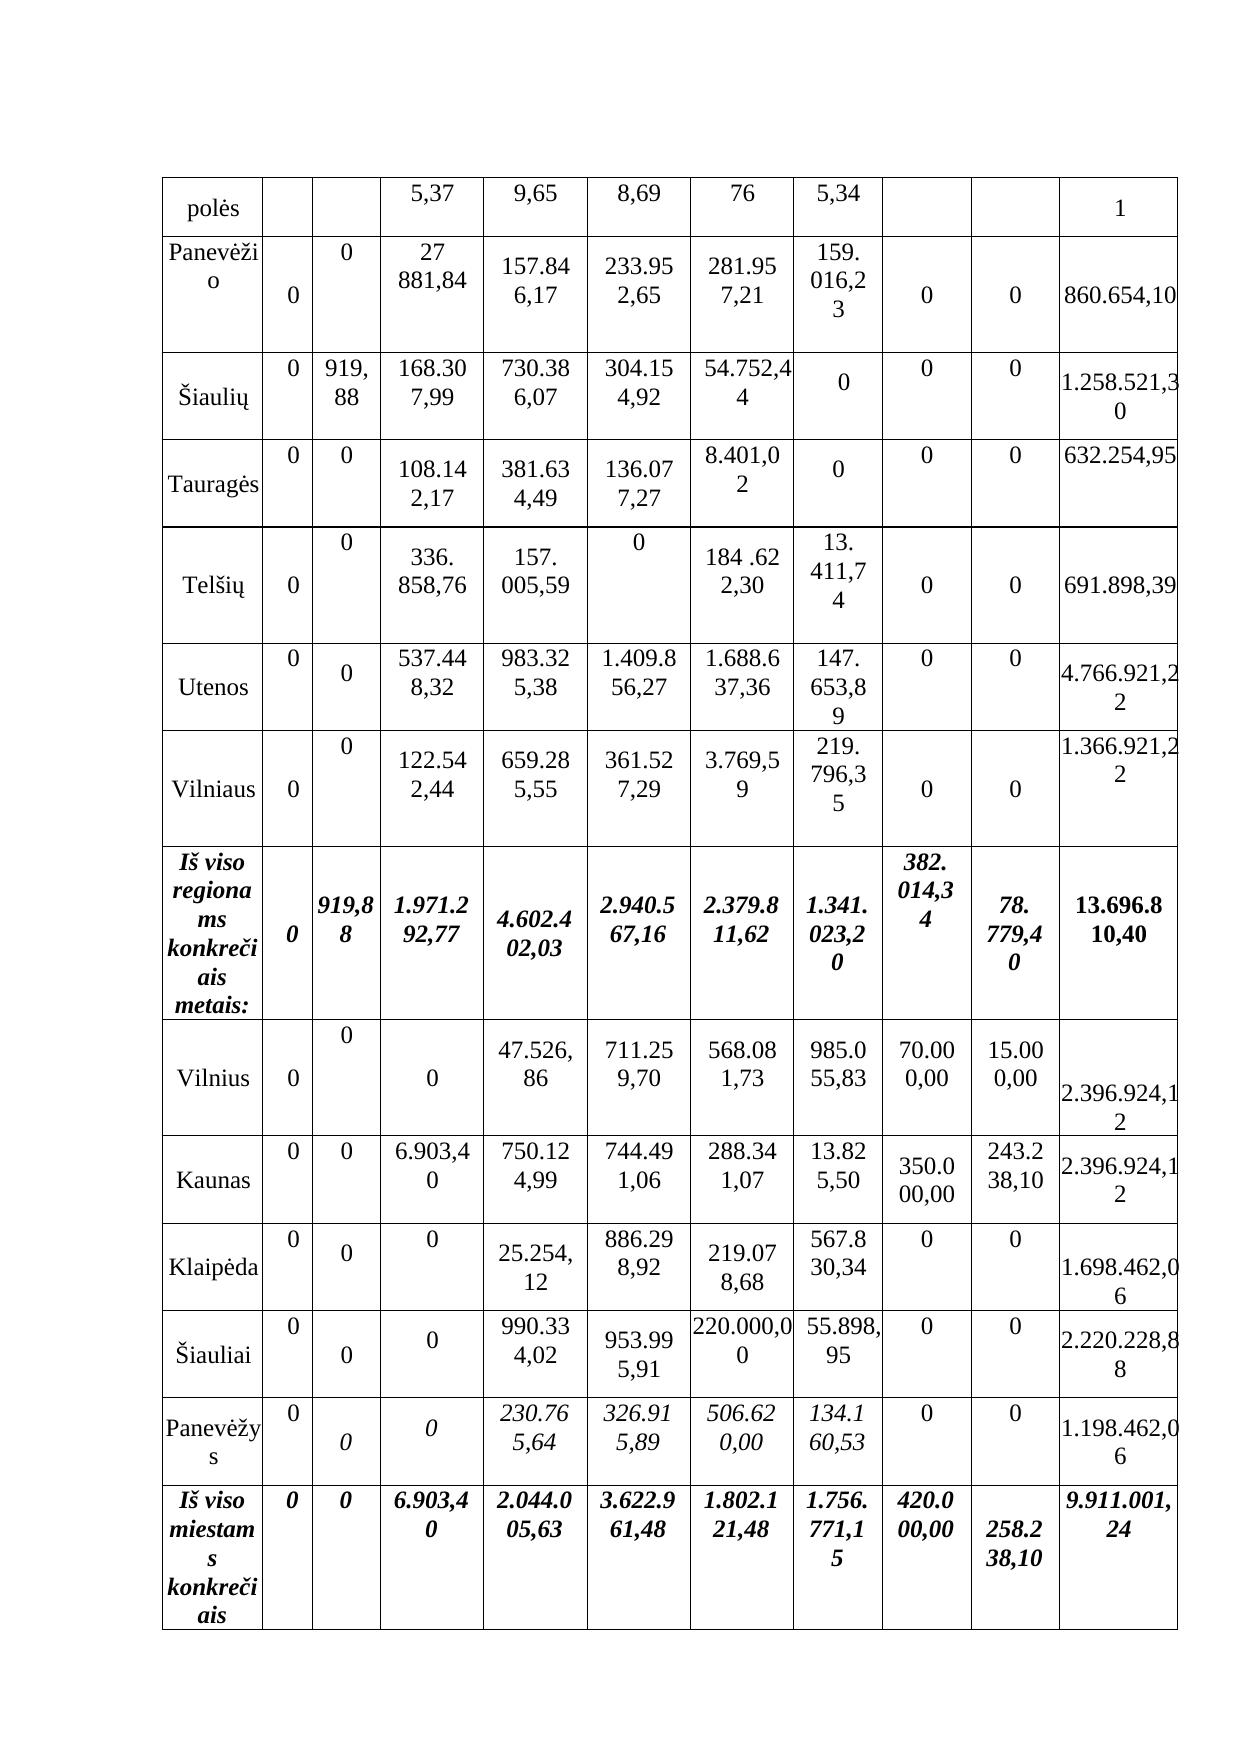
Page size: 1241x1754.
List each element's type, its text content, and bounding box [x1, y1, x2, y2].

table_cell 157.846,17 [484, 237, 587, 352]
table_cell 0 [263, 1311, 312, 1397]
table_cell 27 881,84 [381, 237, 483, 352]
table_cell 0 [263, 1136, 312, 1223]
table_cell 13.825,50 [794, 1136, 882, 1223]
table_cell Iš viso regionams konkrečiais metais: [163, 847, 262, 1019]
table_cell 326.915,89 [588, 1398, 690, 1484]
table_cell 25.254,12 [484, 1224, 587, 1310]
table_cell 0 [263, 731, 312, 846]
table_cell 6.903,40 [381, 1136, 483, 1223]
table_cell 990.334,02 [484, 1311, 587, 1397]
table_cell 258.238,10 [972, 1486, 1059, 1629]
table_cell 1.409.856,27 [588, 644, 690, 730]
table_cell 632.254,95 [1060, 440, 1177, 526]
table_cell 54.752,44 [691, 353, 793, 439]
table_cell 0 [883, 1224, 971, 1310]
table_cell 0 [313, 528, 380, 642]
table_cell 0 [972, 353, 1059, 439]
table_cell 0 [313, 440, 380, 526]
table_cell 0 [381, 1398, 483, 1484]
table_cell 350.000,00 [883, 1136, 971, 1223]
table_cell 0 [381, 1311, 483, 1397]
table_cell 4.602.402,03 [484, 847, 587, 1019]
table_cell 0 [263, 644, 312, 730]
table_cell 5,34 [794, 178, 882, 236]
table_cell 230.765,64 [484, 1398, 587, 1484]
table_cell 3.769,59 [691, 731, 793, 846]
table_cell 0 [263, 1398, 312, 1484]
table_cell 1.802.121,48 [691, 1486, 793, 1629]
table_cell 711.259,70 [588, 1020, 690, 1135]
table_cell 382. 014,34 [883, 847, 971, 1019]
table_cell Klaipėda [163, 1224, 262, 1310]
table_cell 2.044.005,63 [484, 1486, 587, 1629]
table_cell 0 [972, 1398, 1059, 1484]
table_cell 919,88 [313, 847, 380, 1019]
table_cell 0 [381, 1020, 483, 1135]
table_cell 0 [313, 1224, 380, 1310]
table_cell 0 [313, 1486, 380, 1629]
table_cell 0 [313, 1020, 380, 1135]
table_cell 0 [313, 1311, 380, 1397]
table_cell 1.258.521,30 [1060, 353, 1177, 439]
table_cell 9,65 [484, 178, 587, 236]
table_cell 47.526,86 [484, 1020, 587, 1135]
table_cell 0 [972, 528, 1059, 642]
table_cell 568.081,73 [691, 1020, 793, 1135]
table_cell Iš viso miestams konkrečiais [163, 1486, 262, 1629]
table_cell 219. 796,35 [794, 731, 882, 846]
table_cell 381.634,49 [484, 440, 587, 526]
table_cell 288.341,07 [691, 1136, 793, 1223]
table_cell 0 [313, 644, 380, 730]
table_cell 567.830,34 [794, 1224, 882, 1310]
table_cell 219.078,68 [691, 1224, 793, 1310]
table_cell 0 [263, 1486, 312, 1629]
table_cell 136.077,27 [588, 440, 690, 526]
table_cell 9.911.001,24 [1060, 1486, 1177, 1629]
table_cell 70.000,00 [883, 1020, 971, 1135]
table_cell 1.756.771,15 [794, 1486, 882, 1629]
table_cell 243.238,10 [972, 1136, 1059, 1223]
table_cell [972, 178, 1059, 236]
table_cell 0 [263, 528, 312, 642]
table_cell 1.698.462,06 [1060, 1224, 1177, 1310]
table_cell 420.000,00 [883, 1486, 971, 1629]
table_cell [263, 178, 312, 236]
table_cell 744.491,06 [588, 1136, 690, 1223]
table_cell 1.198.462,06 [1060, 1398, 1177, 1484]
table_cell 134.160,53 [794, 1398, 882, 1484]
table_cell 15.000,00 [972, 1020, 1059, 1135]
table_cell 8.401,02 [691, 440, 793, 526]
table_cell 0 [263, 237, 312, 352]
table_cell Utenos [163, 644, 262, 730]
table_cell 168.307,99 [381, 353, 483, 439]
table_cell 537.448,32 [381, 644, 483, 730]
table_cell 108.142,17 [381, 440, 483, 526]
table_cell 220.000,00 [691, 1311, 793, 1397]
table_cell 233.952,65 [588, 237, 690, 352]
table_cell 0 [263, 353, 312, 439]
table_cell 919,88 [313, 353, 380, 439]
table_cell 281.957,21 [691, 237, 793, 352]
table_cell 2.396.924,12 [1060, 1136, 1177, 1223]
table_cell 0 [883, 1398, 971, 1484]
table_cell 361.527,29 [588, 731, 690, 846]
table_cell Tauragės [163, 440, 262, 526]
table_cell 76 [691, 178, 793, 236]
table_cell 0 [381, 1224, 483, 1310]
table_cell 0 [313, 731, 380, 846]
table_cell 0 [313, 1398, 380, 1484]
table_cell 691.898,39 [1060, 528, 1177, 642]
table_cell 0 [263, 1020, 312, 1135]
table_cell 0 [794, 353, 882, 439]
table_cell Kaunas [163, 1136, 262, 1223]
table_cell 0 [313, 237, 380, 352]
table_cell 3.622.961,48 [588, 1486, 690, 1629]
table_cell 983.325,38 [484, 644, 587, 730]
table_cell 860.654,10 [1060, 237, 1177, 352]
table_cell 750.124,99 [484, 1136, 587, 1223]
table_cell 0 [794, 440, 882, 526]
table_cell 8,69 [588, 178, 690, 236]
table_cell 0 [263, 847, 312, 1019]
table_cell 1.341.023,20 [794, 847, 882, 1019]
table_cell [883, 178, 971, 236]
table_cell 13. 411,74 [794, 528, 882, 642]
table_cell 157. 005,59 [484, 528, 587, 642]
table_cell 0 [883, 528, 971, 642]
table_cell 336. 858,76 [381, 528, 483, 642]
table_cell 0 [883, 644, 971, 730]
table_cell 0 [972, 237, 1059, 352]
table_cell Panevėžio [163, 237, 262, 352]
table_cell 1.366.921,22 [1060, 731, 1177, 846]
table_cell 2.396.924,12 [1060, 1020, 1177, 1135]
table_cell 6.903,40 [381, 1486, 483, 1629]
table_cell Vilnius [163, 1020, 262, 1135]
table_cell 304.154,92 [588, 353, 690, 439]
table_cell 2.379.811,62 [691, 847, 793, 1019]
table_cell Šiauliai [163, 1311, 262, 1397]
table_cell 506.620,00 [691, 1398, 793, 1484]
table_cell 0 [972, 1224, 1059, 1310]
table_cell Telšių [163, 528, 262, 642]
table_cell 2.220.228,88 [1060, 1311, 1177, 1397]
table_cell 4.766.921,22 [1060, 644, 1177, 730]
table_cell 55.898,95 [794, 1311, 882, 1397]
table_cell 0 [883, 1311, 971, 1397]
table_cell 0 [883, 440, 971, 526]
table_cell 78. 779,40 [972, 847, 1059, 1019]
table_cell 0 [263, 1224, 312, 1310]
table_cell [313, 178, 380, 236]
table_cell 0 [883, 353, 971, 439]
table_cell 886.298,92 [588, 1224, 690, 1310]
table_cell 0 [883, 237, 971, 352]
table_cell 0 [883, 731, 971, 846]
table_cell 2.940.567,16 [588, 847, 690, 1019]
table_cell 184 .622,30 [691, 528, 793, 642]
table_cell 985.055,83 [794, 1020, 882, 1135]
table_cell 1 [1060, 178, 1177, 236]
table_cell 147. 653,89 [794, 644, 882, 730]
table_cell 13.696.810,40 [1060, 847, 1177, 1019]
table_cell Šiaulių [163, 353, 262, 439]
table_cell 0 [313, 1136, 380, 1223]
table_cell 730.386,07 [484, 353, 587, 439]
table_cell 5,37 [381, 178, 483, 236]
table_cell 159. 016,23 [794, 237, 882, 352]
table_cell 122.542,44 [381, 731, 483, 846]
table_cell 0 [972, 644, 1059, 730]
table_cell 1.971.292,77 [381, 847, 483, 1019]
table_cell 0 [972, 731, 1059, 846]
table_cell 0 [263, 440, 312, 526]
table_cell 0 [972, 1311, 1059, 1397]
table_cell 0 [972, 440, 1059, 526]
table_cell 953.995,91 [588, 1311, 690, 1397]
table_cell Panevėžys [163, 1398, 262, 1484]
table_cell polės [163, 178, 262, 236]
table_cell 659.285,55 [484, 731, 587, 846]
table_cell Vilniaus [163, 731, 262, 846]
table_cell 1.688.637,36 [691, 644, 793, 730]
table_cell 0 [588, 528, 690, 642]
